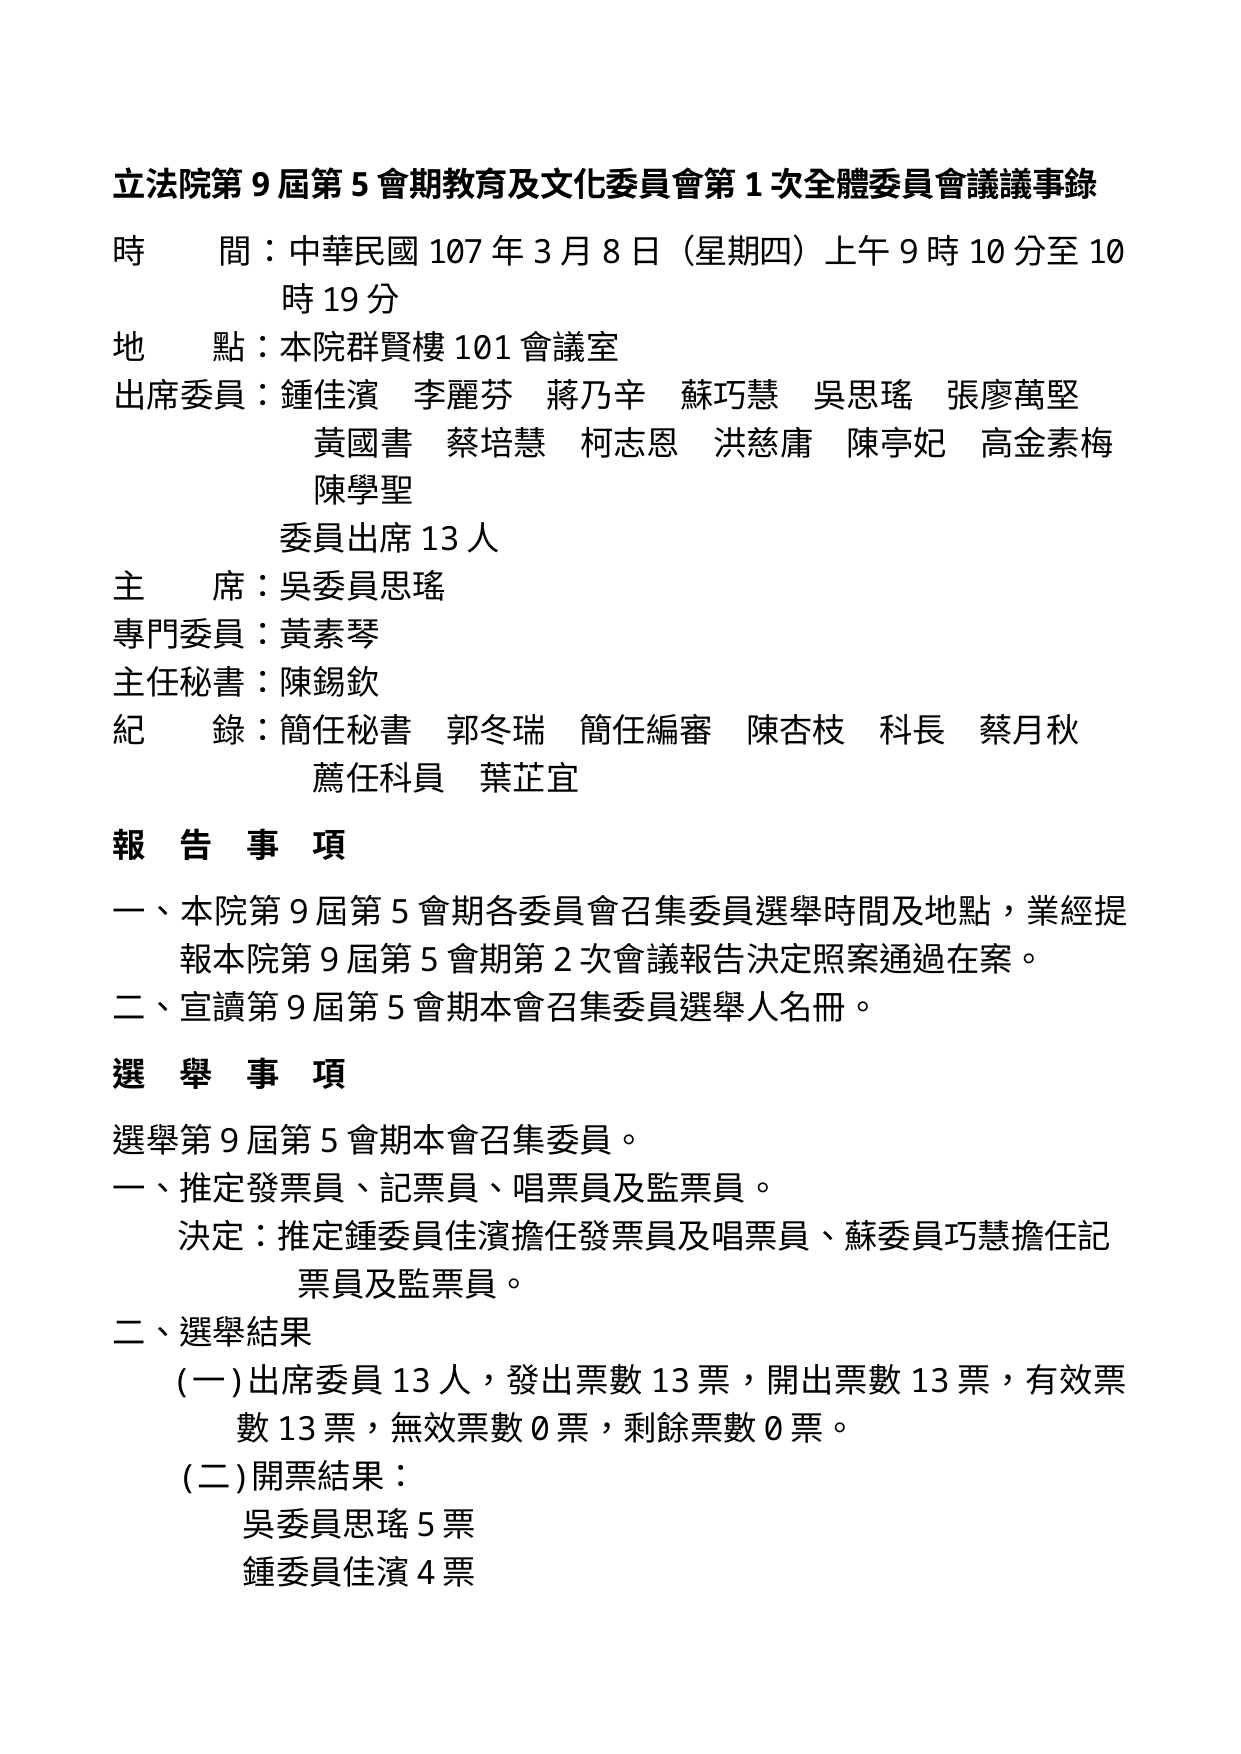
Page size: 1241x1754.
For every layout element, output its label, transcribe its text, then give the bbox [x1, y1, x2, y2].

text 決定：推定鍾委員佳濱擔任發票員及唱票員、蘇委員巧慧擔任記 [177, 1210, 1128, 1258]
text 選 舉 事 項 [112, 1048, 1128, 1096]
text 時 間：中華民國107年3月8日（星期四）上午9時10分至10時19分 [112, 225, 1128, 321]
text (一)出席委員13人，發出票數13票，開出票數13票，有效票數13票，無效票數0票，剩餘票數0票。 [172, 1354, 1128, 1450]
text 專門委員：黃素琴 [112, 608, 1128, 656]
text 報 告 事 項 [112, 819, 1128, 867]
text 出席委員：鍾佳濱 李麗芬 蔣乃辛 蘇巧慧 吳思瑤 張廖萬堅 [113, 369, 1128, 417]
text 一、本院第9屆第5會期各委員會召集委員選舉時間及地點，業經提報本院第9屆第5會期第2次會議報告決定照案通過在案。 [112, 885, 1128, 981]
text 二、選舉結果 [112, 1306, 1128, 1354]
text 二、宣讀第9屆第5會期本會召集委員選舉人名冊。 [112, 981, 1128, 1029]
text 紀 錄：簡任秘書 郭冬瑞 簡任編審 陳杏枝 科長 蔡月秋 [112, 704, 1128, 752]
text (二)開票結果： [177, 1450, 1128, 1498]
text 立法院第9屆第5會期教育及文化委員會第1次全體委員會議議事錄 [112, 158, 1128, 206]
text 主任秘書：陳錫欽 [112, 656, 1128, 704]
text 薦任科員 葉芷宜 [112, 752, 1128, 800]
text 黃國書 蔡培慧 柯志恩 洪慈庸 陳亭妃 高金素梅 [113, 417, 1128, 464]
text 地 點：本院群賢樓101會議室 [112, 321, 1128, 369]
text 鍾委員佳濱4票 [242, 1546, 1128, 1594]
text 票員及監票員。 [138, 1258, 1128, 1306]
text 選舉第9屆第5會期本會召集委員。 [112, 1114, 1128, 1162]
text 陳學聖 [113, 464, 1128, 512]
text 委員出席13人 [279, 512, 1128, 560]
text 一、推定發票員、記票員、唱票員及監票員。 [112, 1162, 1128, 1210]
text 主 席：吳委員思瑤 [112, 560, 1128, 608]
text 吳委員思瑤5票 [242, 1498, 1128, 1546]
